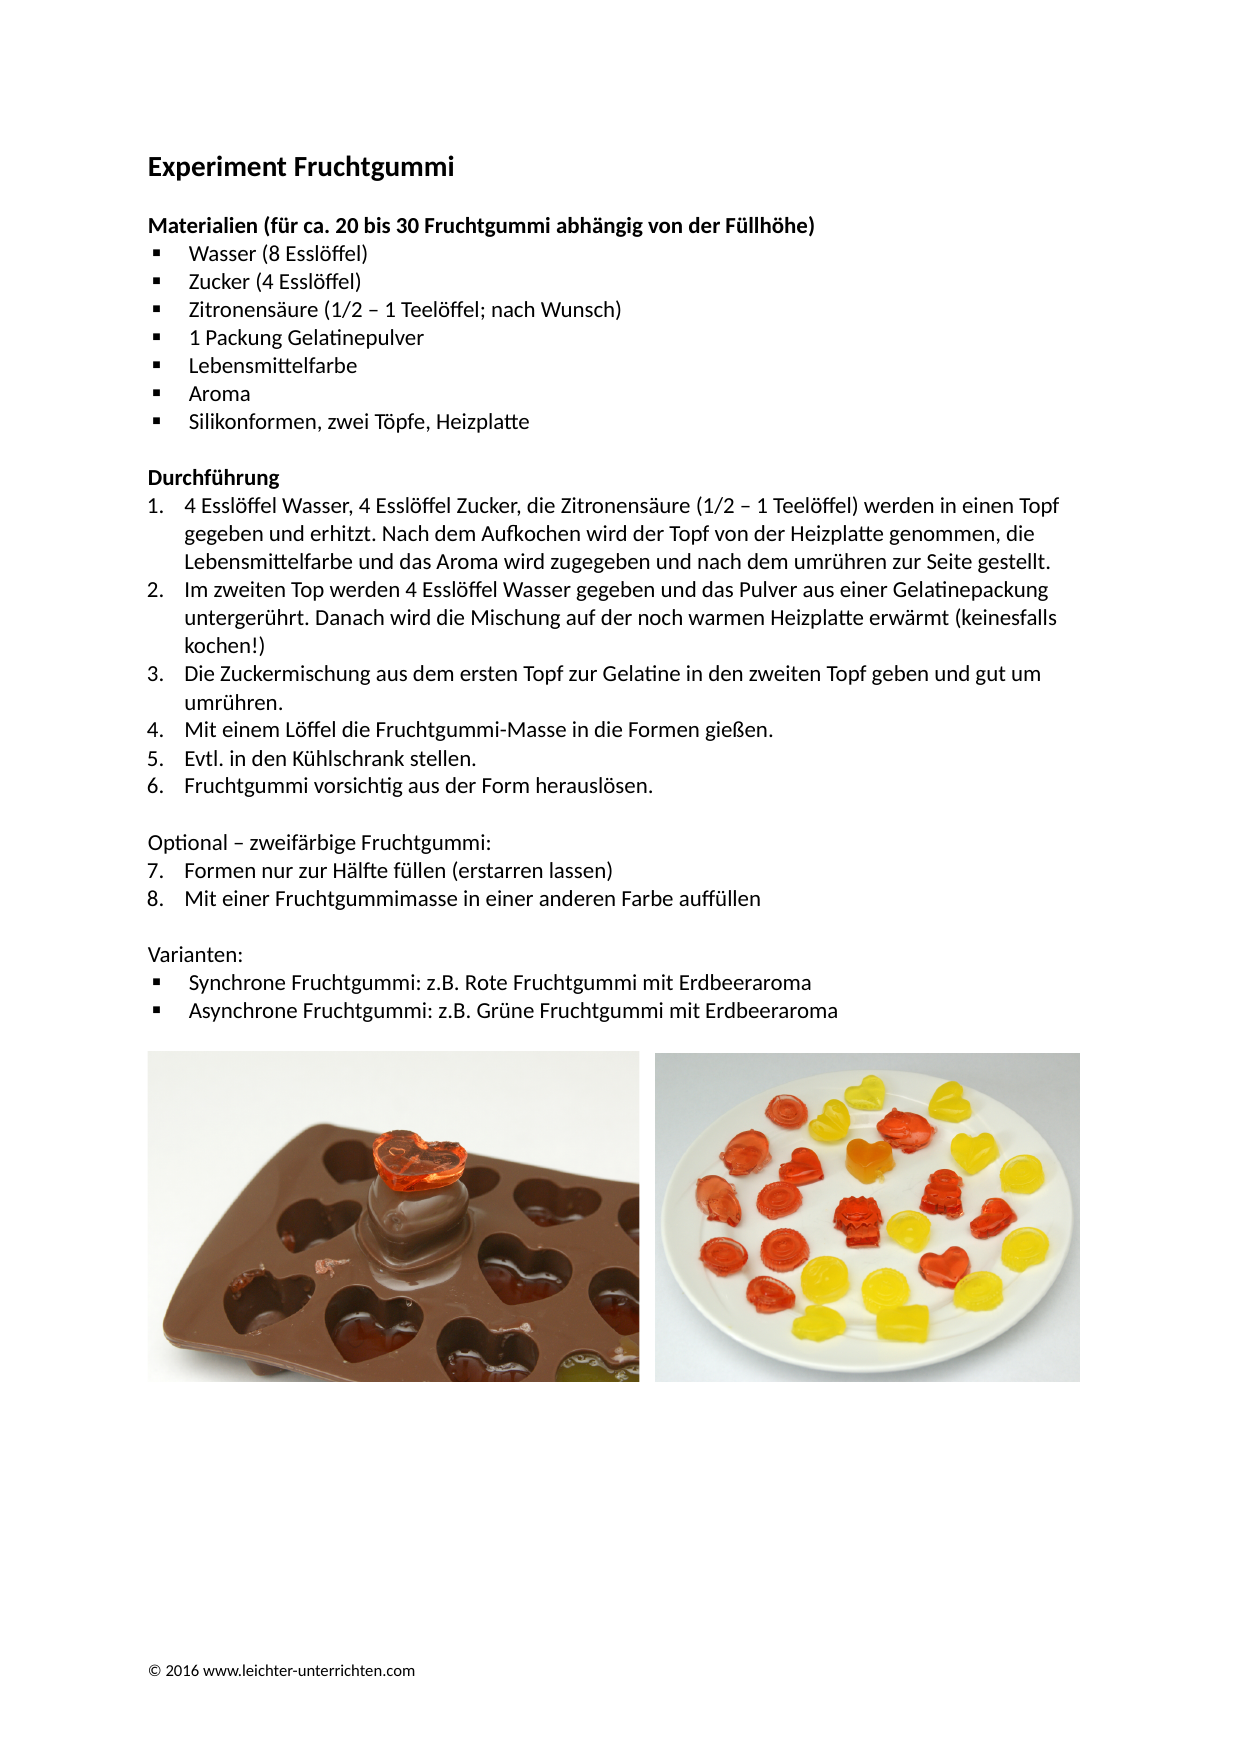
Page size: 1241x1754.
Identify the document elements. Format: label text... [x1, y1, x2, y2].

list Aroma [151, 379, 1093, 407]
picture [147, 1051, 640, 1382]
list 1 Packung Gelatinepulver [151, 323, 1093, 351]
list Silikonformen, zwei Töpfe, Heizplatte [151, 407, 1093, 435]
list Synchrone Fruchtgummi: z.B. Rote Fruchtgummi mit Erdbeeraroma [151, 968, 1093, 996]
text Experiment Fruchtgummi [148, 148, 1093, 183]
list Zitronensäure (1/2 – 1 Teelöffel; nach Wunsch) [151, 295, 1093, 323]
list Im zweiten Top werden 4 Esslöffel Wasser gegeben und das Pulver aus einer Gelatinepackung untergerührt. Danach wird die Mischung auf der noch warmen Heizplatte erwärmt (keinesfalls kochen!) [147, 576, 1093, 659]
list Formen nur zur Hälfte füllen (erstarren lassen) [147, 856, 1093, 884]
text Durchführung [148, 463, 1093, 491]
list Asynchrone Fruchtgummi: z.B. Grüne Fruchtgummi mit Erdbeeraroma [151, 996, 1093, 1024]
text Varianten: [148, 940, 1093, 968]
list Lebensmittelfarbe [151, 351, 1093, 379]
list Mit einem Löffel die Fruchtgummi-Masse in die Formen gießen. [147, 716, 1093, 744]
text Materialien (für ca. 20 bis 30 Fruchtgummi abhängig von der Füllhöhe) [148, 211, 1093, 239]
list Die Zuckermischung aus dem ersten Topf zur Gelatine in den zweiten Topf geben und gut um umrühren. [147, 659, 1093, 716]
list Wasser (8 Esslöffel) [151, 239, 1093, 267]
list Mit einer Fruchtgummimasse in einer anderen Farbe auffüllen [147, 884, 1093, 912]
picture [655, 1053, 1080, 1382]
list Fruchtgummi vorsichtig aus der Form herauslösen. [147, 772, 1093, 800]
list 4 Esslöffel Wasser, 4 Esslöffel Zucker, die Zitronensäure (1/2 – 1 Teelöffel) werden in einen Topf gegeben und erhitzt. Nach dem Aufkochen wird der Topf von der Heizplatte genommen, die Lebensmittelfarbe und das Aroma wird zugegeben und nach dem umrühren zur Seite gestellt. [147, 491, 1093, 576]
list Zucker (4 Esslöffel) [151, 267, 1093, 295]
text Optional – zweifärbige Fruchtgummi: [148, 828, 1093, 856]
list Evtl. in den Kühlschrank stellen. [147, 744, 1093, 772]
